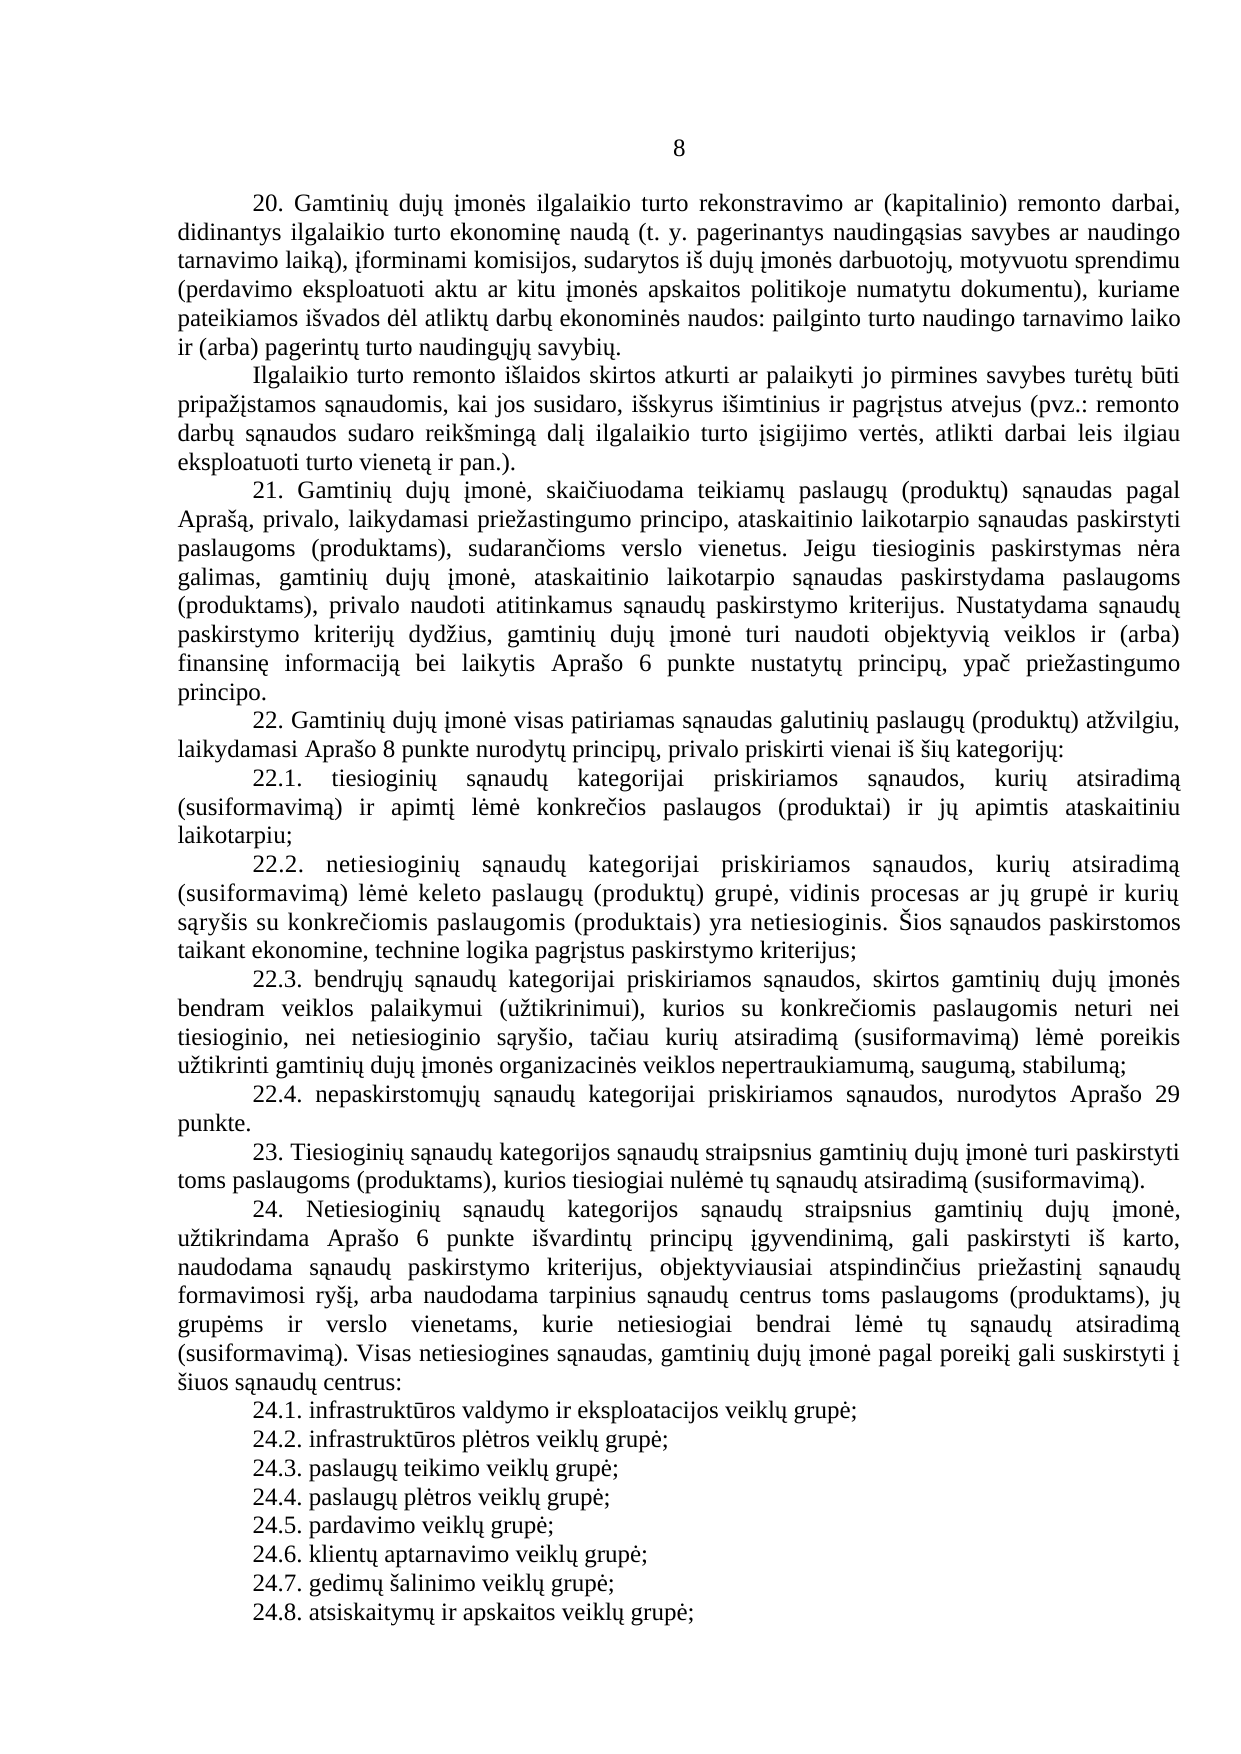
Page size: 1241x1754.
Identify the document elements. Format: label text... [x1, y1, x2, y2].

text 22.1. tiesioginių sąnaudų kategorijai priskiriamos sąnaudos, kurių atsiradimą (susiformavimą) ir apimtį lėmė konkrečios paslaugos (produktai) ir jų apimtis ataskaitiniu laikotarpiu; [177, 763, 1181, 849]
text 22.4. nepaskirstomųjų sąnaudų kategorijai priskiriamos sąnaudos, nurodytos Aprašo 29 punkte. [177, 1079, 1181, 1137]
text 20. Gamtinių dujų įmonės ilgalaikio turto rekonstravimo ar (kapitalinio) remonto darbai, didinantys ilgalaikio turto ekonominę naudą (t. y. pagerinantys naudingąsias savybes ar naudingo tarnavimo laiką), įforminami komisijos, sudarytos iš dujų įmonės darbuotojų, motyvuotu sprendimu (perdavimo eksploatuoti aktu ar kitu įmonės apskaitos politikoje numatytu dokumentu), kuriame pateikiamos išvados dėl atliktų darbų ekonominės naudos: pailginto turto naudingo tarnavimo laiko ir (arba) pagerintų turto naudingųjų savybių. [177, 188, 1181, 361]
text 24.6. klientų aptarnavimo veiklų grupė; [177, 1539, 1181, 1568]
text 24.5. pardavimo veiklų grupė; [177, 1511, 1181, 1539]
text 21. Gamtinių dujų įmonė, skaičiuodama teikiamų paslaugų (produktų) sąnaudas pagal Aprašą, privalo, laikydamasi priežastingumo principo, ataskaitinio laikotarpio sąnaudas paskirstyti paslaugoms (produktams), sudarančioms verslo vienetus. Jeigu tiesioginis paskirstymas nėra galimas, gamtinių dujų įmonė, ataskaitinio laikotarpio sąnaudas paskirstydama paslaugoms (produktams), privalo naudoti atitinkamus sąnaudų paskirstymo kriterijus. Nustatydama sąnaudų paskirstymo kriterijų dydžius, gamtinių dujų įmonė turi naudoti objektyvią veiklos ir (arba) finansinę informaciją bei laikytis Aprašo 6 punkte nustatytų principų, ypač priežastingumo principo. [177, 476, 1181, 706]
text 22.2. netiesioginių sąnaudų kategorijai priskiriamos sąnaudos, kurių atsiradimą (susiformavimą) lėmė keleto paslaugų (produktų) grupė, vidinis procesas ar jų grupė ir kurių sąryšis su konkrečiomis paslaugomis (produktais) yra netiesioginis. Šios sąnaudos paskirstomos taikant ekonomine, technine logika pagrįstus paskirstymo kriterijus; [177, 849, 1181, 964]
text 22.3. bendrųjų sąnaudų kategorijai priskiriamos sąnaudos, skirtos gamtinių dujų įmonės bendram veiklos palaikymui (užtikrinimui), kurios su konkrečiomis paslaugomis neturi nei tiesioginio, nei netiesioginio sąryšio, tačiau kurių atsiradimą (susiformavimą) lėmė poreikis užtikrinti gamtinių dujų įmonės organizacinės veiklos nepertraukiamumą, saugumą, stabilumą; [177, 964, 1181, 1079]
text 24.8. atsiskaitymų ir apskaitos veiklų grupė; [177, 1597, 1181, 1626]
text 24. Netiesioginių sąnaudų kategorijos sąnaudų straipsnius gamtinių dujų įmonė, užtikrindama Aprašo 6 punkte išvardintų principų įgyvendinimą, gali paskirstyti iš karto, naudodama sąnaudų paskirstymo kriterijus, objektyviausiai atspindinčius priežastinį sąnaudų formavimosi ryšį, arba naudodama tarpinius sąnaudų centrus toms paslaugoms (produktams), jų grupėms ir verslo vienetams, kurie netiesiogiai bendrai lėmė tų sąnaudų atsiradimą (susiformavimą). Visas netiesiogines sąnaudas, gamtinių dujų įmonė pagal poreikį gali suskirstyti į šiuos sąnaudų centrus: [177, 1194, 1181, 1396]
text 24.7. gedimų šalinimo veiklų grupė; [177, 1568, 1181, 1597]
text 24.4. paslaugų plėtros veiklų grupė; [177, 1482, 1181, 1511]
text 24.1. infrastruktūros valdymo ir eksploatacijos veiklų grupė; [177, 1396, 1181, 1424]
text Ilgalaikio turto remonto išlaidos skirtos atkurti ar palaikyti jo pirmines savybes turėtų būti pripažįstamos sąnaudomis, kai jos susidaro, išskyrus išimtinius ir pagrįstus atvejus (pvz.: remonto darbų sąnaudos sudaro reikšmingą dalį ilgalaikio turto įsigijimo vertės, atlikti darbai leis ilgiau eksploatuoti turto vienetą ir pan.). [177, 361, 1181, 476]
text 24.2. infrastruktūros plėtros veiklų grupė; [177, 1424, 1181, 1453]
text 24.3. paslaugų teikimo veiklų grupė; [177, 1453, 1181, 1482]
text 23. Tiesioginių sąnaudų kategorijos sąnaudų straipsnius gamtinių dujų įmonė turi paskirstyti toms paslaugoms (produktams), kurios tiesiogiai nulėmė tų sąnaudų atsiradimą (susiformavimą). [177, 1137, 1181, 1194]
text 22. Gamtinių dujų įmonė visas patiriamas sąnaudas galutinių paslaugų (produktų) atžvilgiu, laikydamasi Aprašo 8 punkte nurodytų principų, privalo priskirti vienai iš šių kategorijų: [177, 706, 1181, 763]
